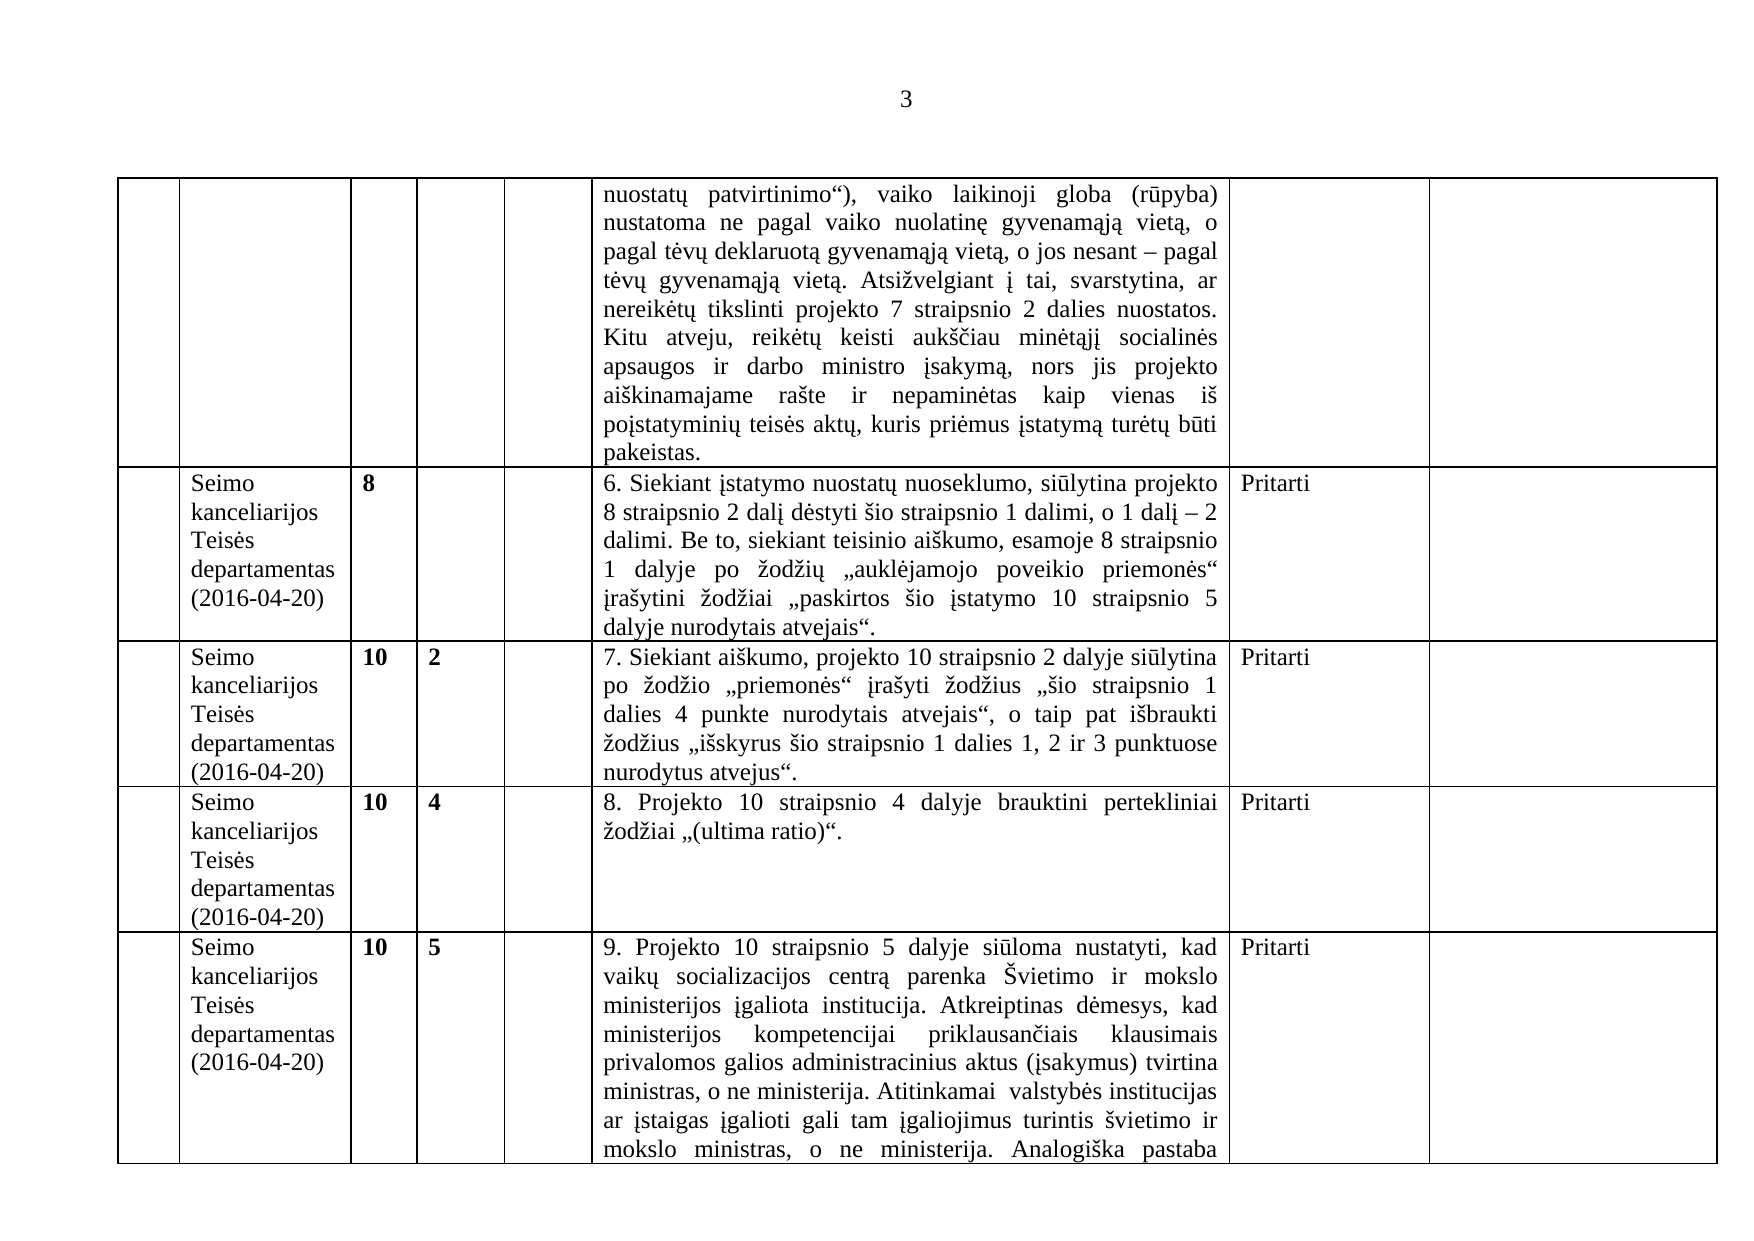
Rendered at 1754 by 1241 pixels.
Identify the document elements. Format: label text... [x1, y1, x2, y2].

table_cell [119, 933, 179, 1162]
table_cell [1430, 179, 1716, 466]
table_cell Seimo kanceliarijos Teisės departamentas (2016-04-20) [180, 787, 350, 931]
table_cell [505, 642, 591, 786]
table_cell Seimo kanceliarijos Teisės departamentas (2016-04-20) [180, 933, 350, 1162]
table_cell [418, 179, 504, 466]
table_cell [119, 787, 179, 931]
table_cell [119, 179, 179, 466]
table_cell 8. Projekto 10 straipsnio 4 dalyje brauktini pertekliniai žodžiai „(ultima ratio)“. [593, 787, 1229, 931]
table_cell nuostatų patvirtinimo“), vaiko laikinoji globa (rūpyba) nustatoma ne pagal vaiko nuolatinę gyvenamąją vietą, o pagal tėvų deklaruotą gyvenamąją vietą, o jos nesant – pagal tėvų gyvenamąją vietą. Atsižvelgiant į tai, svarstytina, ar nereikėtų tikslinti projekto 7 straipsnio 2 dalies nuostatos. Kitu atveju, reikėtų keisti aukščiau minėtąjį socialinės apsaugos ir darbo ministro įsakymą, nors jis projekto aiškinamajame rašte ir nepaminėtas kaip vienas iš poįstatyminių teisės aktų, kuris priėmus įstatymą turėtų būti pakeistas. [593, 179, 1229, 466]
table_cell [1430, 787, 1716, 931]
table_cell 2 [418, 642, 504, 786]
table_cell [1230, 179, 1429, 466]
table_cell [505, 933, 591, 1162]
table_cell [1430, 642, 1716, 786]
table_cell 6. Siekiant įstatymo nuostatų nuoseklumo, siūlytina projekto 8 straipsnio 2 dalį dėstyti šio straipsnio 1 dalimi, o 1 dalį – 2 dalimi. Be to, siekiant teisinio aiškumo, esamoje 8 straipsnio 1 dalyje po žodžių „auklėjamojo poveikio priemonės“ įrašytini žodžiai „paskirtos šio įstatymo 10 straipsnio 5 dalyje nurodytais atvejais“. [593, 468, 1229, 640]
table_cell Pritarti [1230, 642, 1429, 786]
table_cell [180, 179, 350, 466]
table_cell 10 [352, 787, 416, 931]
table_cell 5 [418, 933, 504, 1162]
table_cell Seimo kanceliarijos Teisės departamentas (2016-04-20) [180, 468, 350, 640]
table_cell [418, 468, 504, 640]
table_cell 8 [352, 468, 416, 640]
table_cell [1430, 468, 1716, 640]
table_cell Seimo kanceliarijos Teisės departamentas (2016-04-20) [180, 642, 350, 786]
table_cell Pritarti [1230, 787, 1429, 931]
table_cell [119, 642, 179, 786]
table_cell [505, 179, 591, 466]
table_cell [1430, 933, 1716, 1162]
table_cell Pritarti [1230, 933, 1429, 1162]
table_cell [352, 179, 416, 466]
table_cell 10 [352, 642, 416, 786]
table_cell 10 [352, 933, 416, 1162]
table_cell 4 [418, 787, 504, 931]
table_cell [119, 468, 179, 640]
table_cell 9. Projekto 10 straipsnio 5 dalyje siūloma nustatyti, kad vaikų socializacijos centrą parenka Švietimo ir mokslo ministerijos įgaliota institucija. Atkreiptinas dėmesys, kad ministerijos kompetencijai priklausančiais klausimais privalomos galios administracinius aktus (įsakymus) tvirtina ministras, o ne ministerija. Atitinkamai valstybės institucijas ar įstaigas įgalioti gali tam įgaliojimus turintis švietimo ir mokslo ministras, o ne ministerija. Analogiška pastaba [593, 933, 1229, 1162]
table_cell 7. Siekiant aiškumo, projekto 10 straipsnio 2 dalyje siūlytina po žodžio „priemonės“ įrašyti žodžius „šio straipsnio 1 dalies 4 punkte nurodytais atvejais“, o taip pat išbraukti žodžius „išskyrus šio straipsnio 1 dalies 1, 2 ir 3 punktuose nurodytus atvejus“. [593, 642, 1229, 786]
table_cell Pritarti [1230, 468, 1429, 640]
table_cell [505, 787, 591, 931]
table_cell [505, 468, 591, 640]
